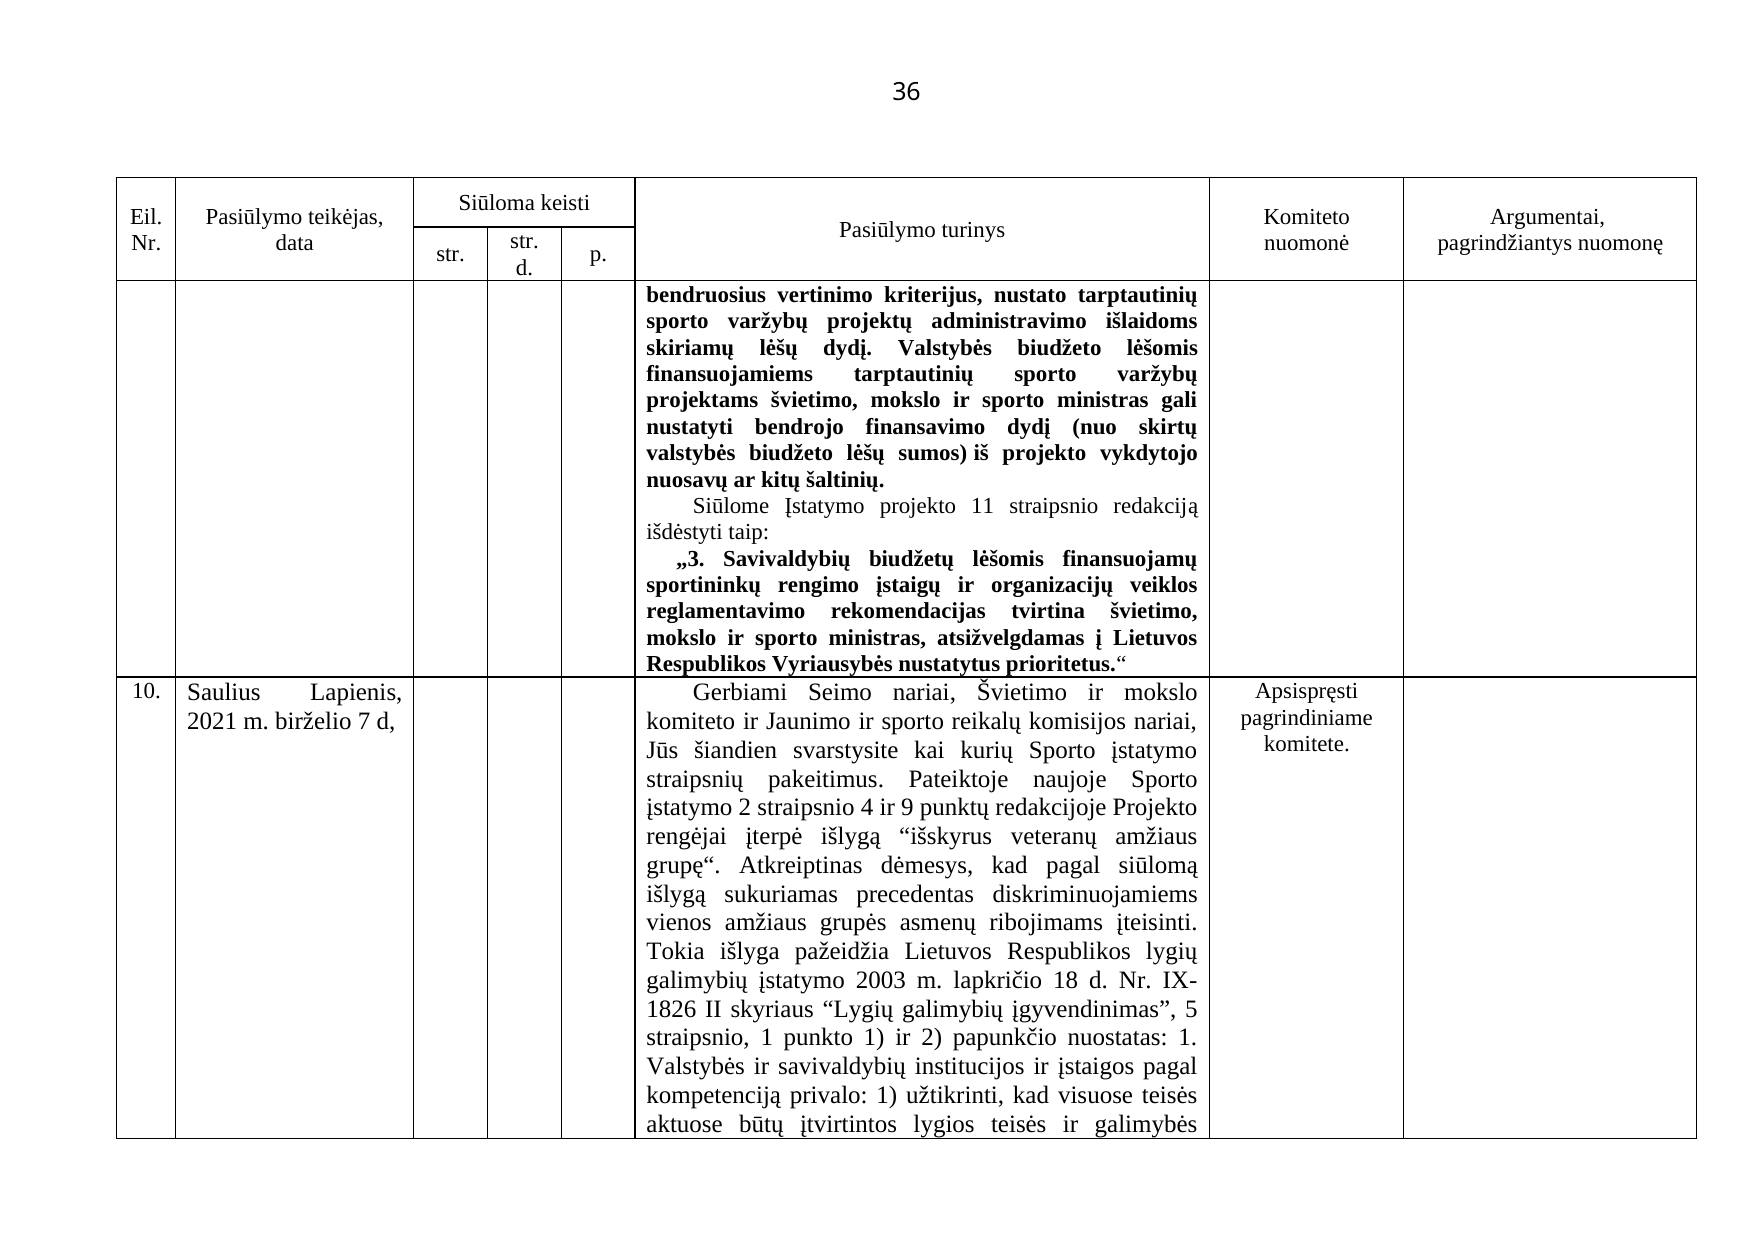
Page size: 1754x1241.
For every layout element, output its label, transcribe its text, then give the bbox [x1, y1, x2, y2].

table_header Pasiūlymo teikėjas, data [176, 178, 413, 280]
table_header Pasiūlymo turinys [636, 178, 1209, 280]
table_cell [562, 678, 634, 1137]
table_cell [176, 281, 413, 676]
table_cell [414, 678, 487, 1137]
table_cell [488, 678, 561, 1137]
table_cell [562, 281, 634, 676]
table_cell [1404, 281, 1696, 676]
table_cell str. d. [488, 228, 561, 280]
table_cell [1404, 678, 1696, 1137]
table_header Eil. Nr. [117, 178, 175, 280]
table_cell Saulius Lapienis, 2021 m. birželio 7 d, [176, 678, 413, 1137]
table_cell [117, 281, 175, 676]
table_cell str. [414, 228, 487, 280]
table_cell [488, 281, 561, 676]
table_cell [414, 281, 487, 676]
table_header Argumentai, pagrindžiantys nuomonę [1404, 178, 1696, 280]
table_cell p. [562, 228, 634, 280]
table_header Siūloma keisti [414, 178, 634, 226]
table_cell [1210, 281, 1403, 676]
table_cell 10. [117, 678, 175, 1137]
table_cell bendruosius vertinimo kriterijus, nustato tarptautinių sporto varžybų projektų administravimo išlaidoms skiriamų lėšų dydį. Valstybės biudžeto lėšomis finansuojamiems tarptautinių sporto varžybų projektams švietimo, mokslo ir sporto ministras gali nustatyti bendrojo finansavimo dydį (nuo skirtų valstybės biudžeto lėšų sumos) iš projekto vykdytojo nuosavų ar kitų šaltinių. Siūlome Įstatymo projekto 11 straipsnio redakciją išdėstyti taip: „3. Savivaldybių biudžetų lėšomis finansuojamų sportininkų rengimo įstaigų ir organizacijų veiklos reglamentavimo rekomendacijas tvirtina švietimo, mokslo ir sporto ministras, atsižvelgdamas į Lietuvos Respublikos Vyriausybės nustatytus prioritetus.“ [636, 281, 1209, 676]
table_header Komiteto nuomonė [1210, 178, 1403, 280]
table_cell Gerbiami Seimo nariai, Švietimo ir mokslo komiteto ir Jaunimo ir sporto reikalų komisijos nariai, Jūs šiandien svarstysite kai kurių Sporto įstatymo straipsnių pakeitimus. Pateiktoje naujoje Sporto įstatymo 2 straipsnio 4 ir 9 punktų redakcijoje Projekto rengėjai įterpė išlygą “išskyrus veteranų amžiaus grupę“. Atkreiptinas dėmesys, kad pagal siūlomą išlygą sukuriamas precedentas diskriminuojamiems vienos amžiaus grupės asmenų ribojimams įteisinti. Tokia išlyga pažeidžia Lietuvos Respublikos lygių galimybių įstatymo 2003 m. lapkričio 18 d. Nr. IX-1826 II skyriaus “Lygių galimybių įgyvendinimas”, 5 straipsnio, 1 punkto 1) ir 2) papunkčio nuostatas: 1. Valstybės ir savivaldybių institucijos ir įstaigos pagal kompetenciją privalo: 1) užtikrinti, kad visuose teisės aktuose būtų įtvirtintos lygios teisės ir galimybės [636, 678, 1209, 1137]
table_cell Apsispręsti pagrindiniame komitete. [1210, 678, 1403, 1137]
